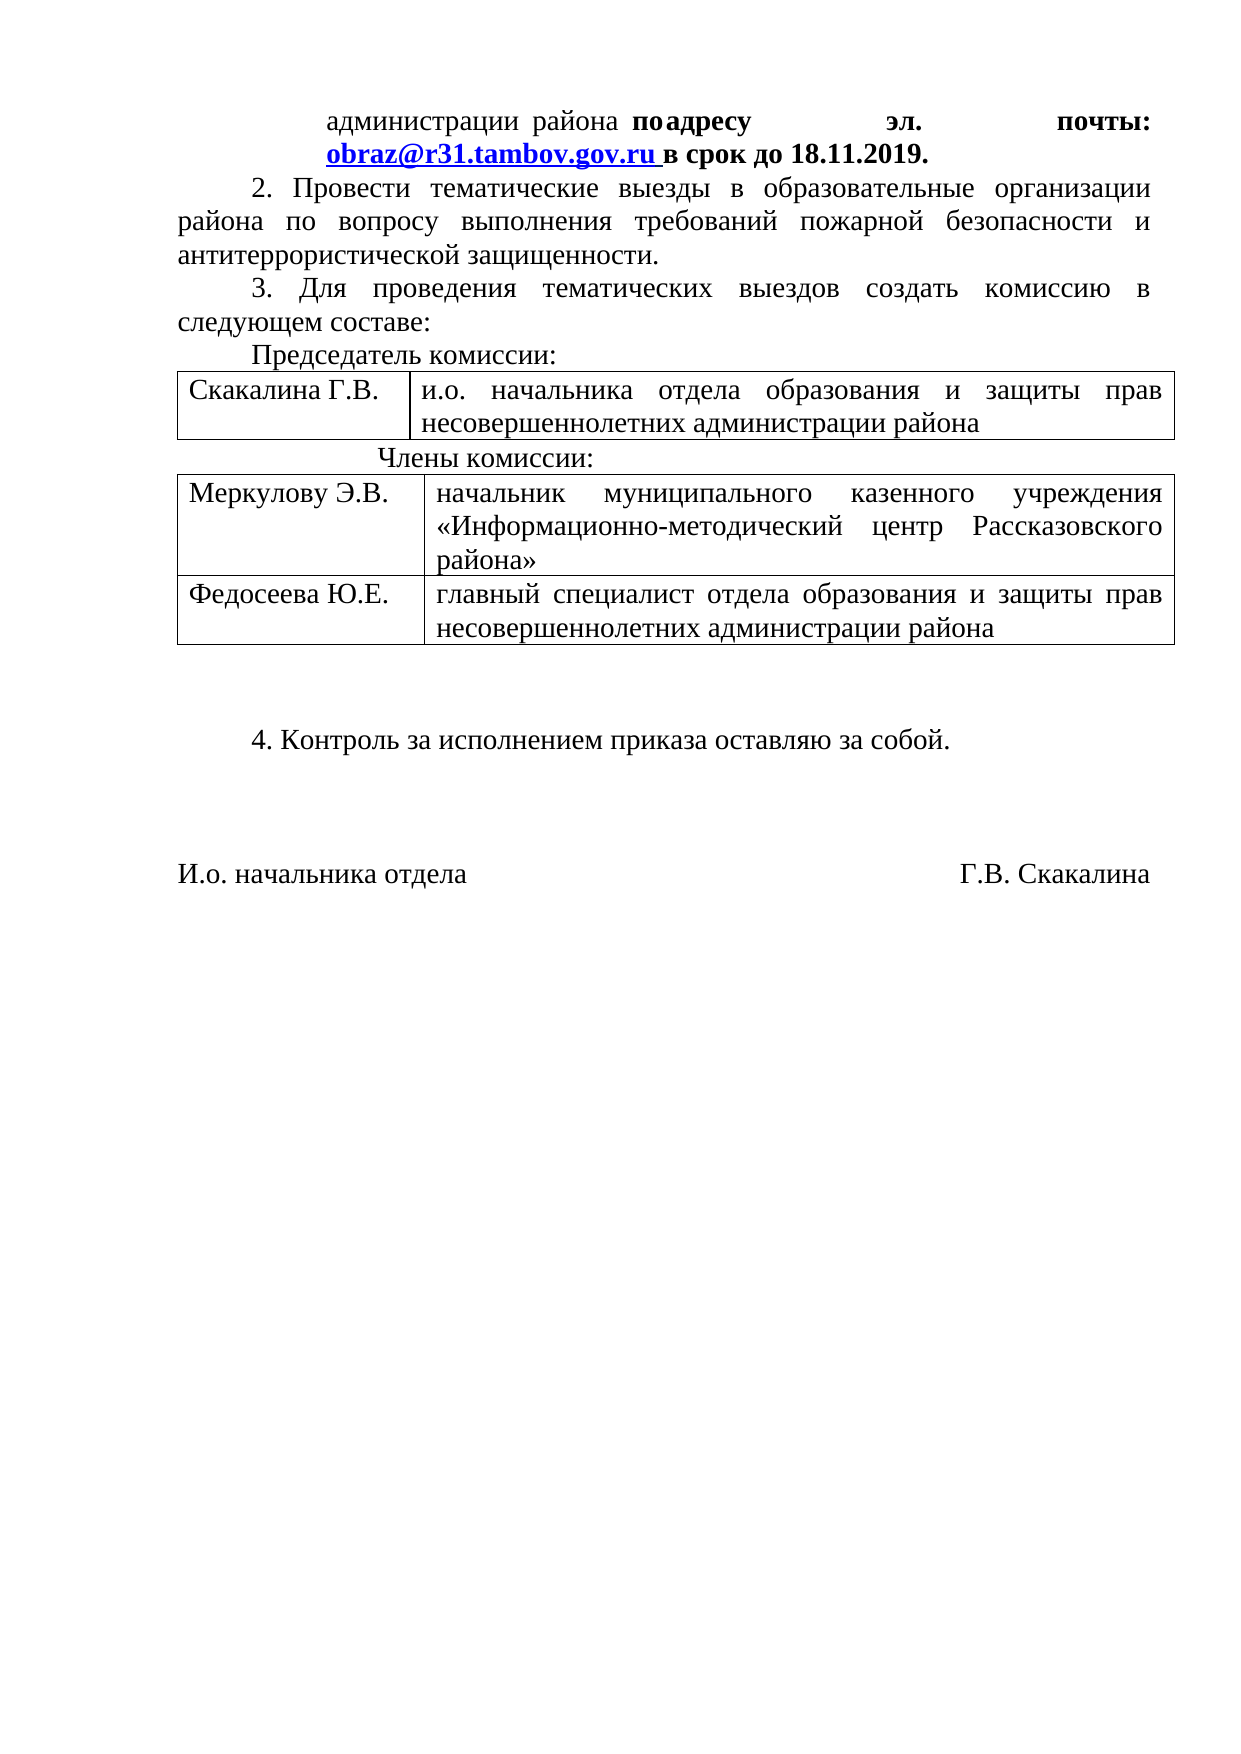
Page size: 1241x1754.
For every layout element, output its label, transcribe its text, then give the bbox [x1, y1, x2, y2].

list администрации района по адресу эл. почты: obraz@r31.tambov.gov.ru в срок до 18.11.2019. [251, 103, 1152, 170]
table_cell Федосеева Ю.Е. [178, 576, 424, 643]
text И.о. начальника отдела Г.В. Скакалина [177, 857, 1152, 890]
table_header Меркулову Э.В. [178, 475, 424, 575]
text Члены комиссии: [177, 440, 1152, 474]
table_header начальник муниципального казенного учреждения «Информационно-методический центр Рассказовского района» [425, 475, 1174, 575]
table_header и.о. начальника отдела образования и защиты прав несовершеннолетних администрации района [411, 372, 1174, 439]
table_header [177, 645, 199, 689]
text 4. Контроль за исполнением приказа оставляю за собой. [177, 722, 1152, 756]
text 3. Для проведения тематических выездов создать комиссию в следующем составе: [177, 270, 1152, 337]
table_header Скакалина Г.В. [178, 372, 409, 439]
text 2. Провести тематические выезды в образовательные организации района по вопросу выполнения требований пожарной безопасности и антитеррористической защищенности. [177, 170, 1152, 270]
table_cell главный специалист отдела образования и защиты прав несовершеннолетних администрации района [425, 576, 1174, 643]
text Председатель комиссии: [177, 337, 1152, 371]
